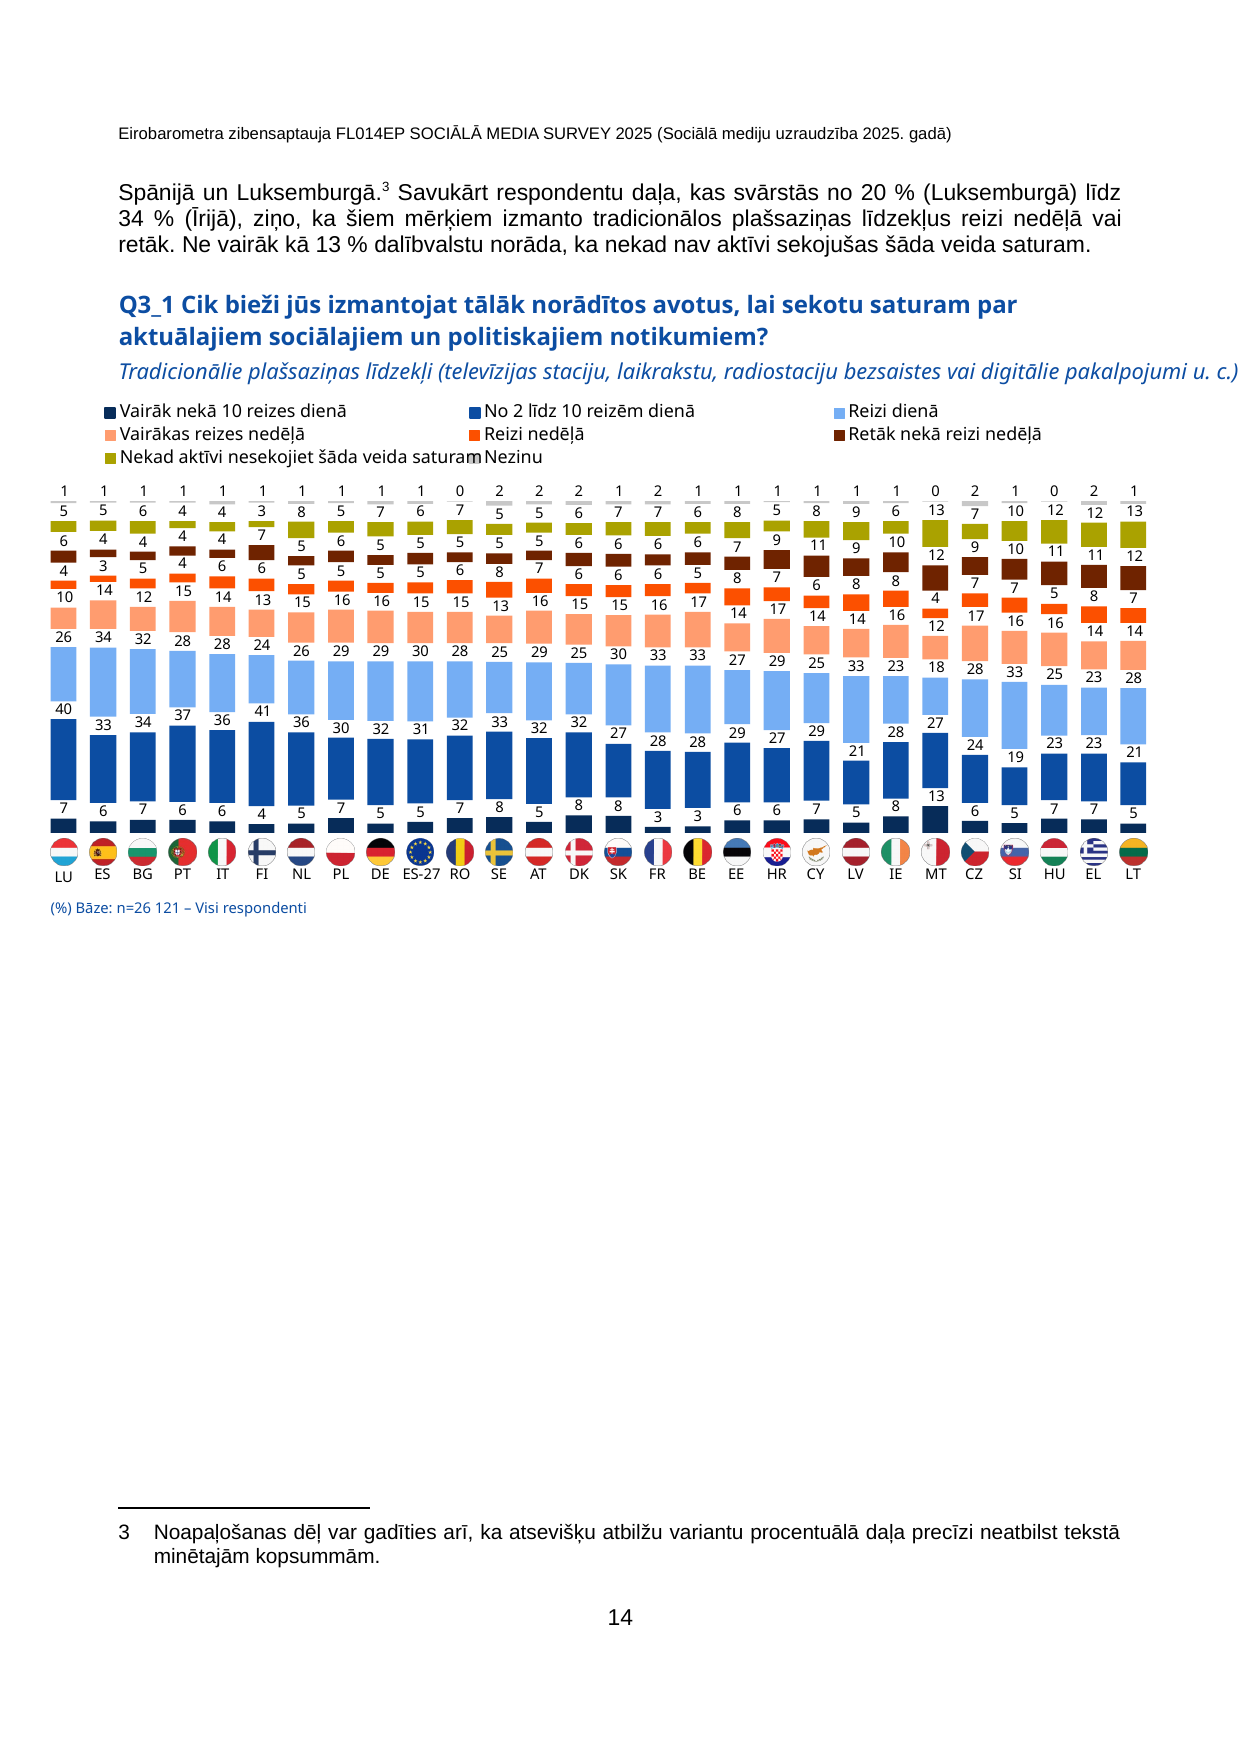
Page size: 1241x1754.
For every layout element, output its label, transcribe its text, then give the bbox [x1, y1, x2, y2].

picture [644, 838, 672, 866]
picture [128, 838, 157, 866]
picture [89, 838, 117, 866]
picture [1119, 838, 1148, 866]
picture [881, 838, 910, 866]
picture [168, 838, 197, 866]
picture [1000, 838, 1029, 866]
picture [565, 838, 593, 866]
picture [326, 838, 355, 866]
picture [287, 838, 315, 866]
picture [1080, 838, 1108, 866]
picture [921, 838, 950, 866]
picture [446, 838, 474, 866]
picture [842, 838, 870, 866]
picture [1040, 838, 1068, 866]
picture [961, 838, 989, 866]
picture [604, 838, 632, 866]
picture [802, 838, 830, 866]
picture [50, 838, 78, 866]
picture [406, 838, 434, 866]
picture [366, 838, 395, 866]
picture [683, 838, 712, 866]
text Noapaļošanas dēļ var gadīties arī, ka atsevišķu atbilžu variantu procentuālā daļa precīzi neatbilst tekstā minētajām kopsummām. [118, 1520, 1122, 1568]
picture [485, 838, 513, 866]
picture [763, 838, 791, 866]
picture [723, 838, 751, 866]
text Spānijā un Luksemburgā. Savukārt respondentu daļa, kas svārstās no 20 % (Luksemburgā) līdz 34 % (Īrijā), ziņo, ka šiem mērķiem izmanto tradicionālos plašsaziņas līdzekļus reizi nedēļā vai retāk. Ne vairāk kā 13 % dalībvalstu norāda, ka nekad nav aktīvi sekojušas šāda veida saturam. [118, 179, 1122, 258]
picture [208, 838, 236, 866]
picture [525, 838, 553, 866]
picture [248, 838, 276, 866]
